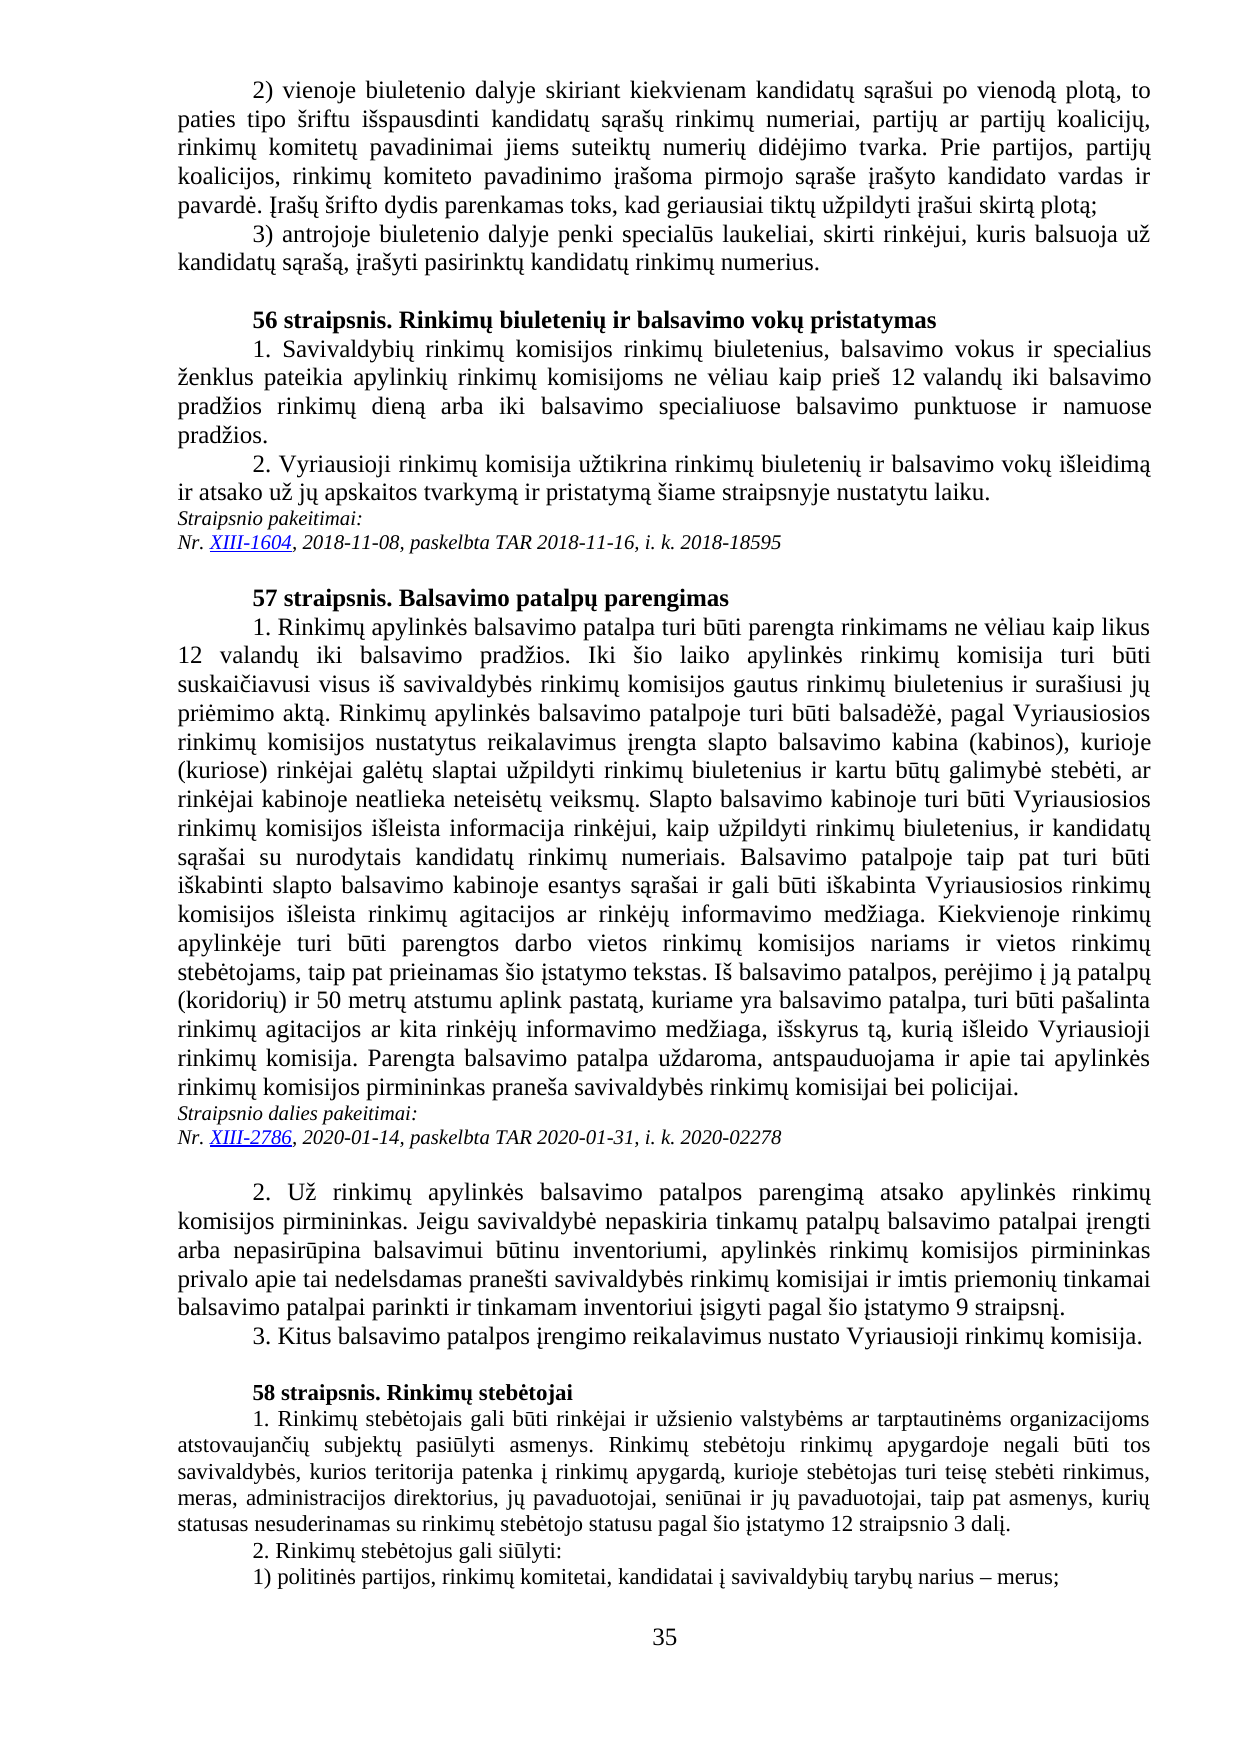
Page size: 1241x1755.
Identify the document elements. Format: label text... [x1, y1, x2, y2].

text 1) politinės partijos, rinkimų komitetai, kandidatai į savivaldybių tarybų narius – merus; [177, 1563, 1152, 1589]
text 57 straipsnis. Balsavimo patalpų parengimas [177, 583, 1152, 612]
text Straipsnio pakeitimai: [177, 506, 1152, 530]
text 2. Už rinkimų apylinkės balsavimo patalpos parengimą atsako apylinkės rinkimų komisijos pirmininkas. Jeigu savivaldybė nepaskiria tinkamų patalpų balsavimo patalpai įrengti arba nepasirūpina balsavimui būtinu inventoriumi, apylinkės rinkimų komisijos pirmininkas privalo apie tai nedelsdamas pranešti savivaldybės rinkimų komisijai ir imtis priemonių tinkamai balsavimo patalpai parinkti ir tinkamam inventoriui įsigyti pagal šio įstatymo 9 straipsnį. [177, 1177, 1152, 1321]
text 58 straipsnis. Rinkimų stebėtojai [177, 1379, 1152, 1405]
text 2. Vyriausioji rinkimų komisija užtikrina rinkimų biuletenių ir balsavimo vokų išleidimą ir atsako už jų apskaitos tvarkymą ir pristatymą šiame straipsnyje nustatytu laiku. [177, 449, 1152, 506]
text Nr. XIII-2786, 2020-01-14, paskelbta TAR 2020-01-31, i. k. 2020-02278 [177, 1125, 1152, 1149]
text 56 straipsnis. Rinkimų biuletenių ir balsavimo vokų pristatymas [177, 305, 1152, 334]
text 2) vienoje biuletenio dalyje skiriant kiekvienam kandidatų sąrašui po vienodą plotą, to paties tipo šriftu išspausdinti kandidatų sąrašų rinkimų numeriai, partijų ar partijų koalicijų, rinkimų komitetų pavadinimai jiems suteiktų numerių didėjimo tvarka. Prie partijos, partijų koalicijos, rinkimų komiteto pavadinimo įrašoma pirmojo sąraše įrašyto kandidato vardas ir pavardė. Įrašų šrifto dydis parenkamas toks, kad geriausiai tiktų užpildyti įrašui skirtą plotą; [177, 75, 1152, 219]
text 3) antrojoje biuletenio dalyje penki specialūs laukeliai, skirti rinkėjui, kuris balsuoja už kandidatų sąrašą, įrašyti pasirinktų kandidatų rinkimų numerius. [177, 219, 1152, 276]
text 1. Savivaldybių rinkimų komisijos rinkimų biuletenius, balsavimo vokus ir specialius ženklus pateikia apylinkių rinkimų komisijoms ne vėliau kaip prieš 12 valandų iki balsavimo pradžios rinkimų dieną arba iki balsavimo specialiuose balsavimo punktuose ir namuose pradžios. [177, 334, 1152, 449]
text 3. Kitus balsavimo patalpos įrengimo reikalavimus nustato Vyriausioji rinkimų komisija. [177, 1321, 1152, 1350]
text 2. Rinkimų stebėtojus gali siūlyti: [177, 1537, 1152, 1563]
text 1. Rinkimų apylinkės balsavimo patalpa turi būti parengta rinkimams ne vėliau kaip likus 12 valandų iki balsavimo pradžios. Iki šio laiko apylinkės rinkimų komisija turi būti suskaičiavusi visus iš savivaldybės rinkimų komisijos gautus rinkimų biuletenius ir surašiusi jų priėmimo aktą. Rinkimų apylinkės balsavimo patalpoje turi būti balsadėžė, pagal Vyriausiosios rinkimų komisijos nustatytus reikalavimus įrengta slapto balsavimo kabina (kabinos), kurioje (kuriose) rinkėjai galėtų slaptai užpildyti rinkimų biuletenius ir kartu būtų galimybė stebėti, ar rinkėjai kabinoje neatlieka neteisėtų veiksmų. Slapto balsavimo kabinoje turi būti Vyriausiosios rinkimų komisijos išleista informacija rinkėjui, kaip užpildyti rinkimų biuletenius, ir kandidatų sąrašai su nurodytais kandidatų rinkimų numeriais. Balsavimo patalpoje taip pat turi būti iškabinti slapto balsavimo kabinoje esantys sąrašai ir gali būti iškabinta Vyriausiosios rinkimų komisijos išleista rinkimų agitacijos ar rinkėjų informavimo medžiaga. Kiekvienoje rinkimų apylinkėje turi būti parengtos darbo vietos rinkimų komisijos nariams ir vietos rinkimų stebėtojams, taip pat prieinamas šio įstatymo tekstas. Iš balsavimo patalpos, perėjimo į ją patalpų (koridorių) ir 50 metrų atstumu aplink pastatą, kuriame yra balsavimo patalpa, turi būti pašalinta rinkimų agitacijos ar kita rinkėjų informavimo medžiaga, išskyrus tą, kurią išleido Vyriausioji rinkimų komisija. Parengta balsavimo patalpa uždaroma, antspauduojama ir apie tai apylinkės rinkimų komisijos pirmininkas praneša savivaldybės rinkimų komisijai bei policijai. [177, 612, 1152, 1101]
text Nr. XIII-1604, 2018-11-08, paskelbta TAR 2018-11-16, i. k. 2018-18595 [177, 530, 1152, 554]
text Straipsnio dalies pakeitimai: [177, 1101, 1152, 1125]
text 1. Rinkimų stebėtojais gali būti rinkėjai ir užsienio valstybėms ar tarptautinėms organizacijoms atstovaujančių subjektų pasiūlyti asmenys. Rinkimų stebėtoju rinkimų apygardoje negali būti tos savivaldybės, kurios teritorija patenka į rinkimų apygardą, kurioje stebėtojas turi teisę stebėti rinkimus, meras, administracijos direktorius, jų pavaduotojai, seniūnai ir jų pavaduotojai, taip pat asmenys, kurių statusas nesuderinamas su rinkimų stebėtojo statusu pagal šio įstatymo 12 straipsnio 3 dalį. [177, 1405, 1152, 1537]
